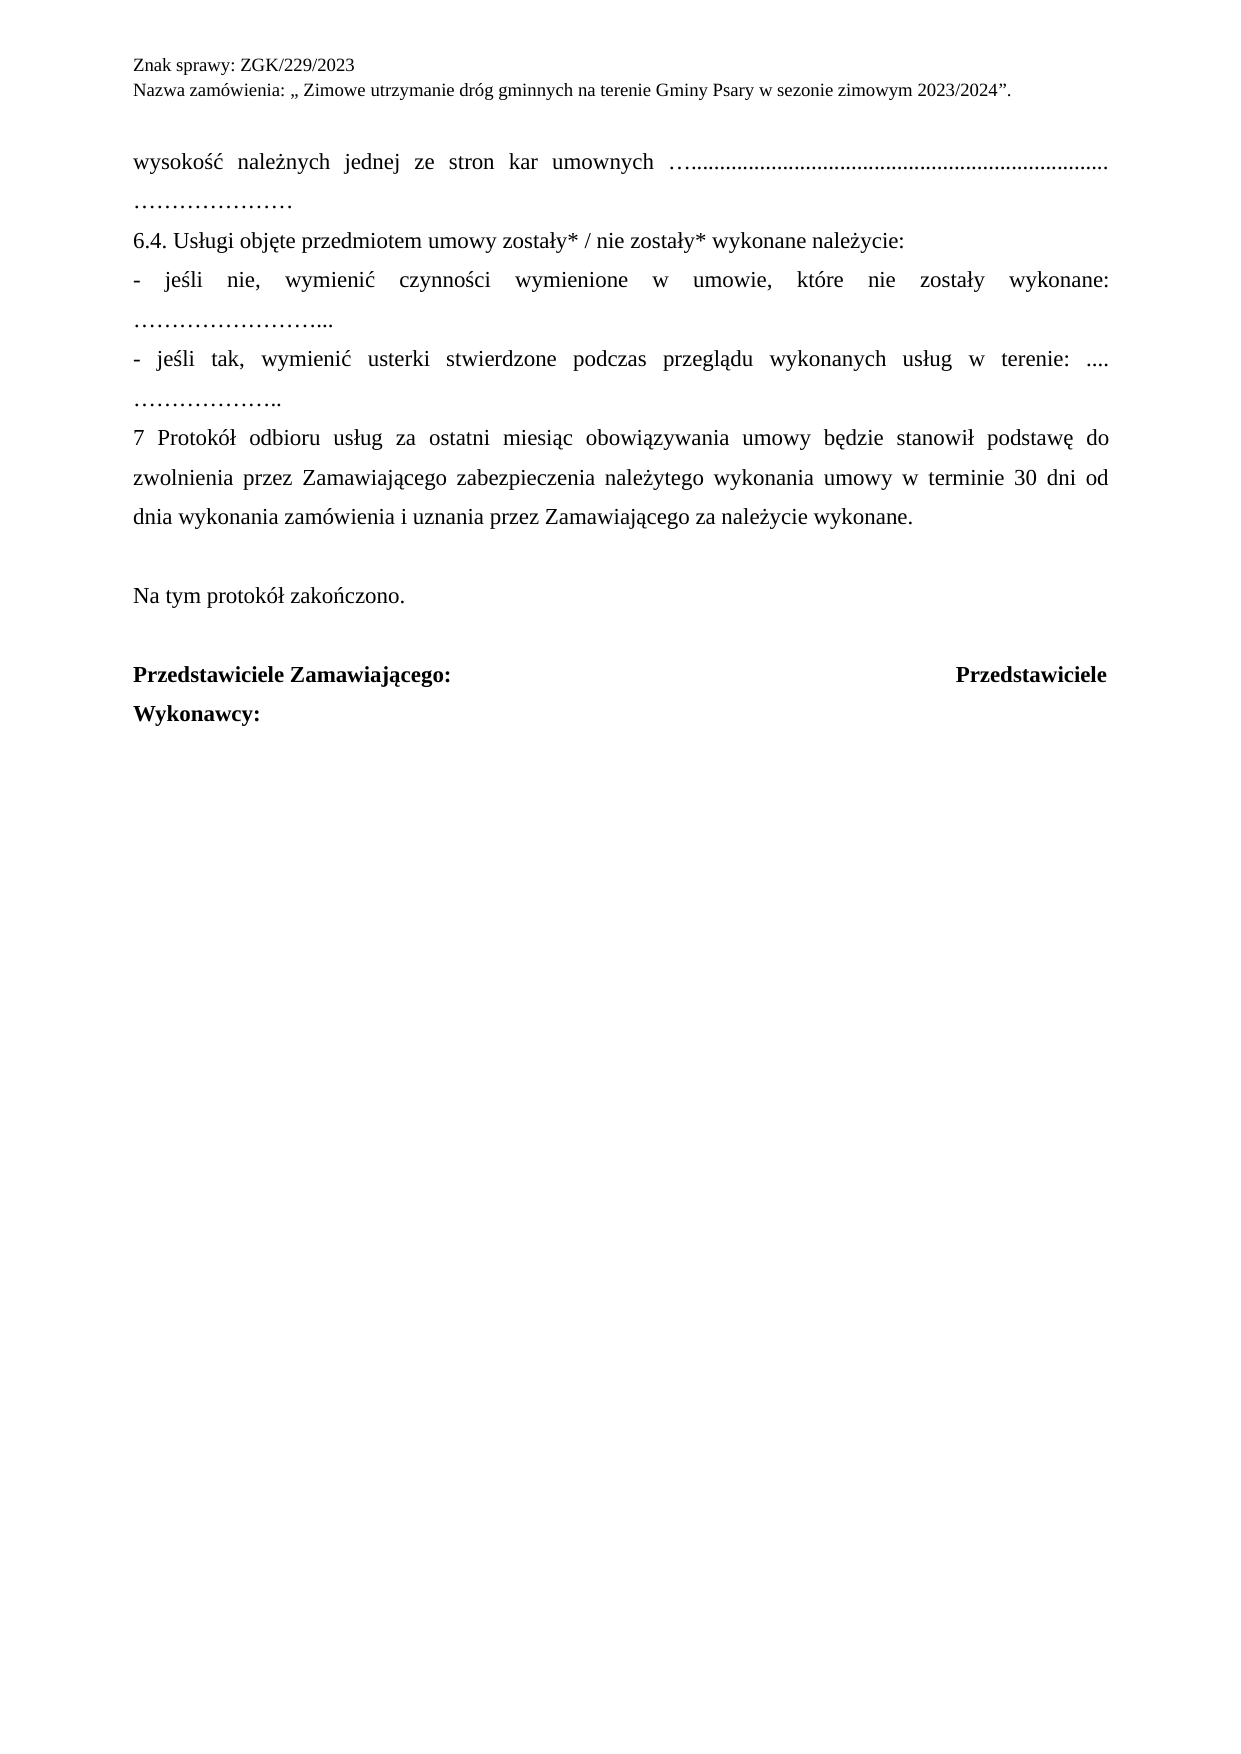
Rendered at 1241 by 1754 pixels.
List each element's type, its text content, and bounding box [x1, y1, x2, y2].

text 7 Protokół odbioru usług za ostatni miesiąc obowiązywania umowy będzie stanowił podstawę do zwolnienia przez Zamawiającego zabezpieczenia należytego wykonania umowy w terminie 30 dni od dnia wykonania zamówienia i uznania przez Zamawiającego za należycie wykonane. [133, 424, 1110, 529]
text Na tym protokół zakończono. [133, 582, 1110, 608]
text wysokość należnych jednej ze stron kar umownych ….........................................................................………………… [133, 148, 1110, 213]
text Przedstawiciele Zamawiającego: Przedstawiciele Wykonawcy: [133, 661, 1110, 727]
text - jeśli tak, wymienić usterki stwierdzone podczas przeglądu wykonanych usług w terenie: ....……………….. [133, 345, 1110, 411]
text 6.4. Usługi objęte przedmiotem umowy zostały* / nie zostały* wykonane należycie: [133, 227, 1110, 253]
text - jeśli nie, wymienić czynności wymienione w umowie, które nie zostały wykonane: ……………………... [133, 266, 1110, 332]
